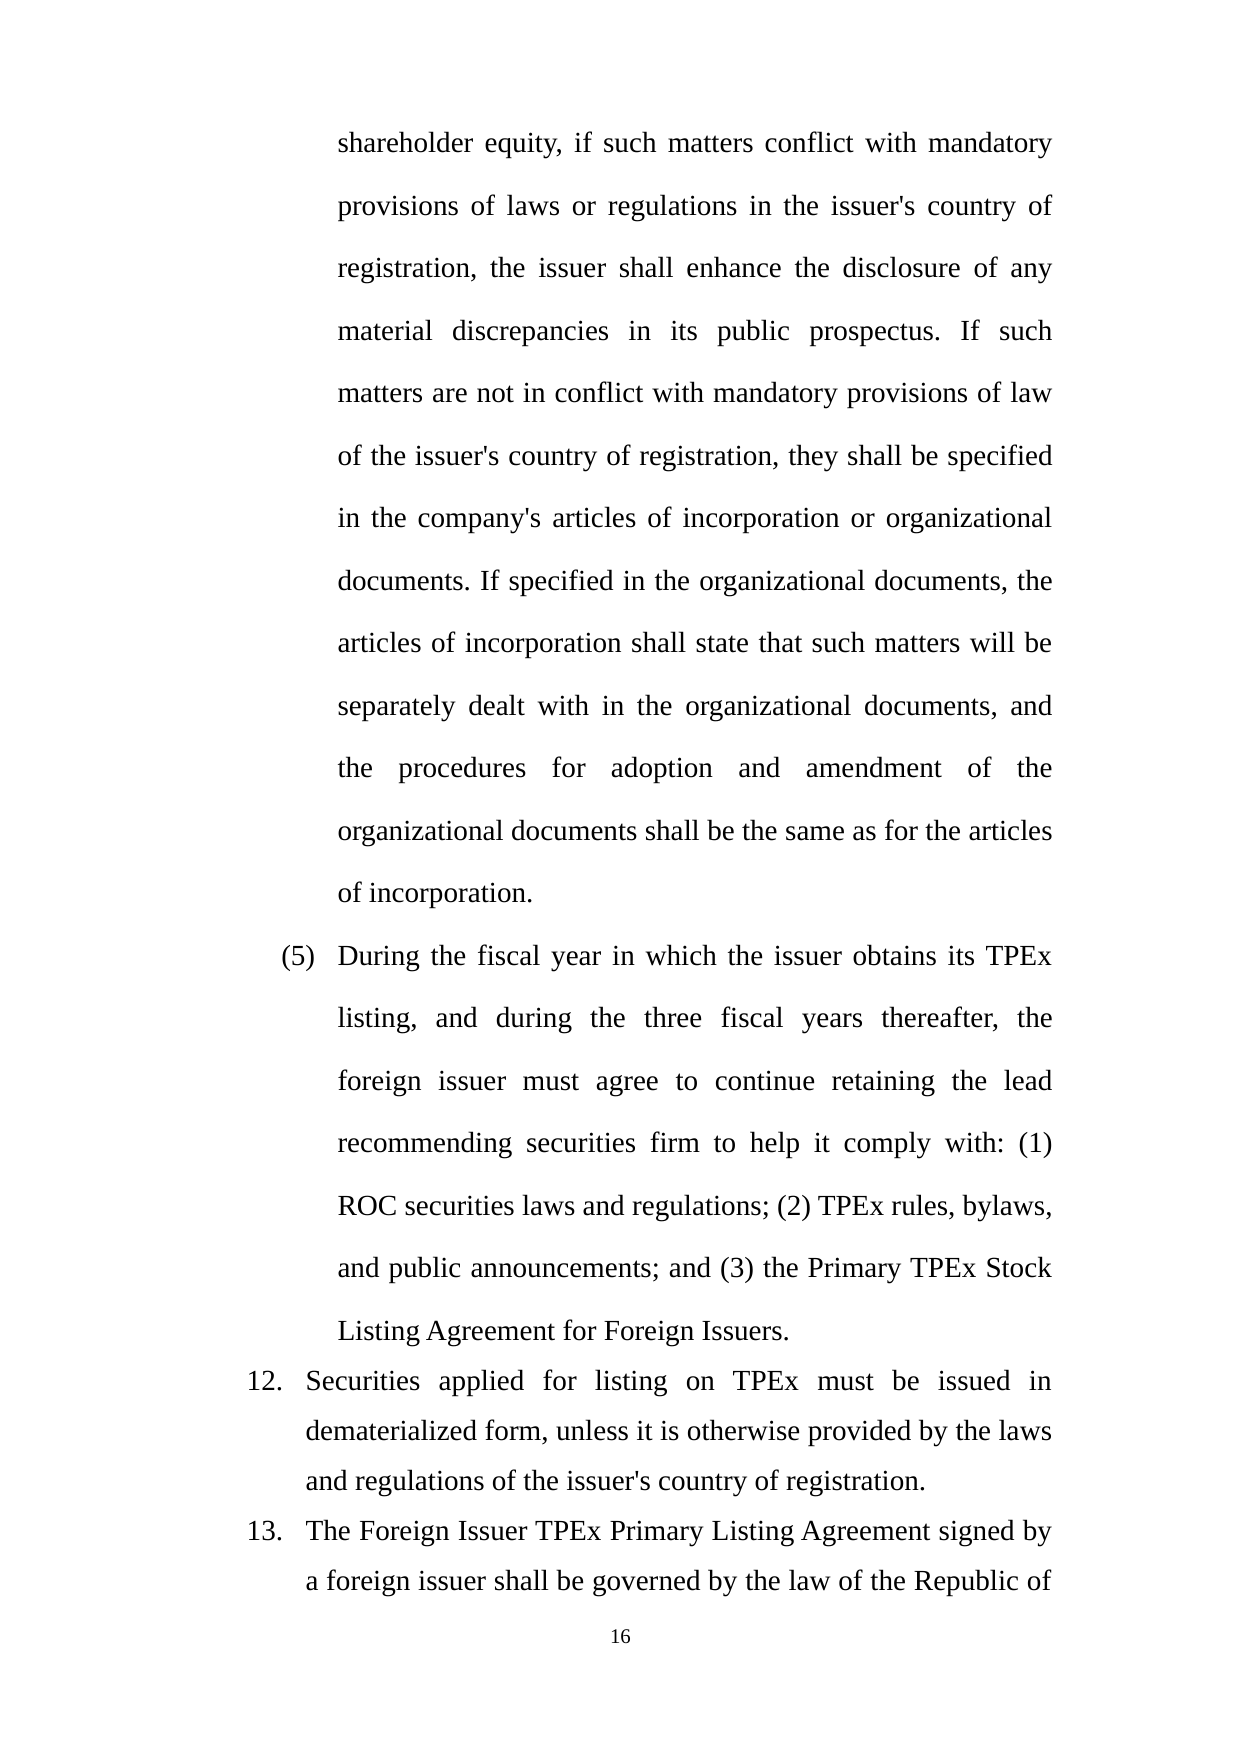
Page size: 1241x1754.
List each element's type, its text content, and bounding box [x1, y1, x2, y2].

text shareholder equity, if such matters conflict with mandatory provisions of laws or regulations in the issuer's country of registration, the issuer shall enhance the disclosure of any material discrepancies in its public prospectus. If such matters are not in conflict with mandatory provisions of law of the issuer's country of registration, they shall be specified in the company's articles of incorporation or organizational documents. If specified in the organizational documents, the articles of incorporation shall state that such matters will be separately dealt with in the organizational documents, and the procedures for adoption and amendment of the organizational documents shall be the same as for the articles of incorporation. [281, 100, 1053, 913]
text (5) During the fiscal year in which the issuer obtains its TPEx listing, and during the three fiscal years thereafter, the foreign issuer must agree to continue retaining the lead recommending securities firm to help it comply with: (1) ROC securities laws and regulations; (2) TPEx rules, bylaws, and public announcements; and (3) the Primary TPEx Stock Listing Agreement for Foreign Issuers. [281, 913, 1053, 1350]
text 13. The Foreign Issuer TPEx Primary Listing Agreement signed by a foreign issuer shall be governed by the law of the Republic of [246, 1500, 1053, 1600]
text 12. Securities applied for listing on TPEx must be issued in dematerialized form, unless it is otherwise provided by the laws and regulations of the issuer's country of registration. [246, 1350, 1053, 1500]
